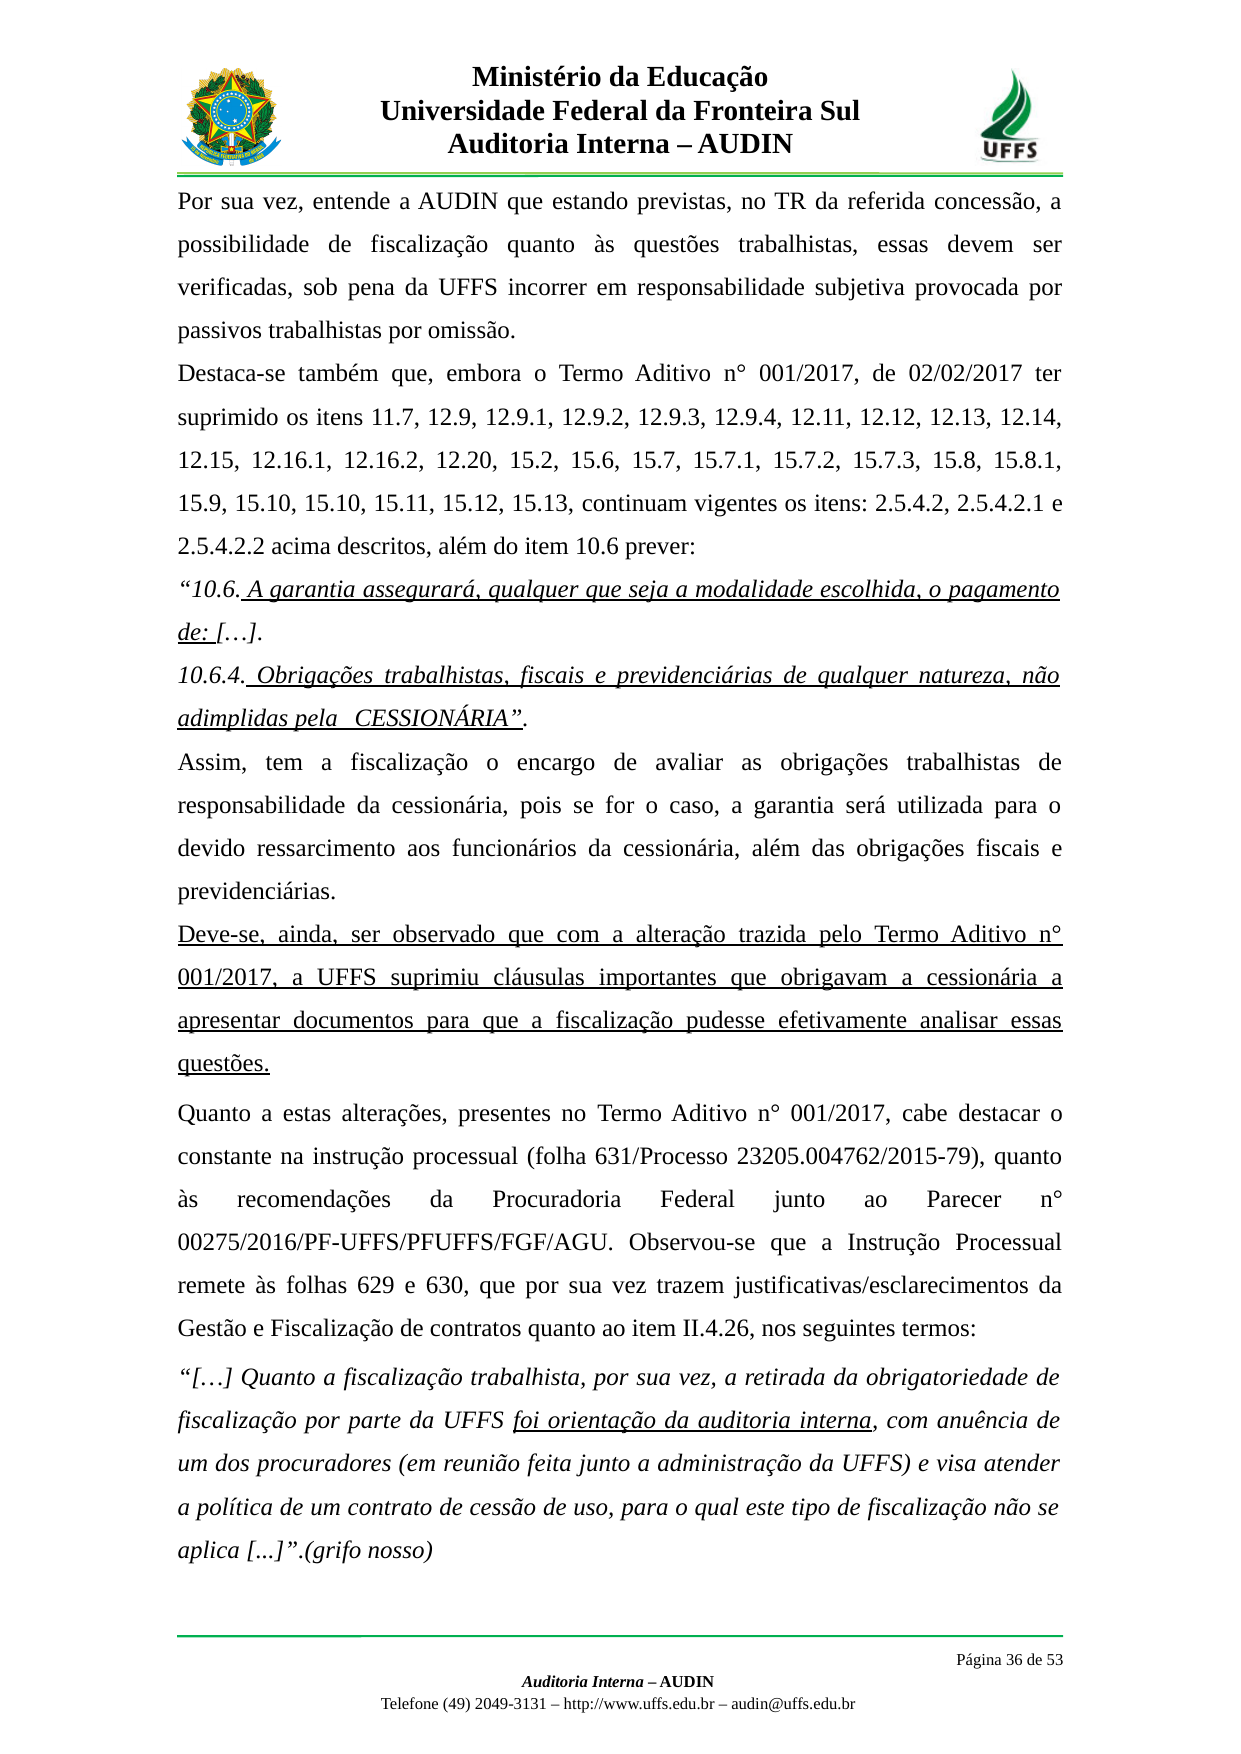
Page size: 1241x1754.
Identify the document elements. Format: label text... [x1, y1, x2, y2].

picture [181, 68, 282, 166]
text Assim, tem a fiscalização o encargo de avaliar as obrigações trabalhistas de responsabilidade da cessionária, pois se for o caso, a garantia será utilizada para o devido ressarcimento aos funcionários da cessionária, além das obrigações fiscais e previdenciárias. [177, 747, 1063, 905]
text Por sua vez, entende a AUDIN que estando previstas, no TR da referida concessão, a possibilidade de fiscalização quanto às questões trabalhistas, essas devem ser verificadas, sob pena da UFFS incorrer em responsabilidade subjetiva provocada por passivos trabalhistas por omissão. [177, 186, 1063, 344]
text “[…] Quanto a fiscalização trabalhista, por sua vez, a retirada da obrigatoriedade de fiscalização por parte da UFFS foi orientação da auditoria interna, com anuência de um dos procuradores (em reunião feita junto a administração da UFFS) e visa atender a política de um contrato de cessão de uso, para o qual este tipo de fiscalização não se aplica [...]”.(grifo nosso) [177, 1362, 1063, 1563]
text Destaca-se também que, embora o Termo Aditivo n° 001/2017, de 02/02/2017 ter suprimido os itens 11.7, 12.9, 12.9.1, 12.9.2, 12.9.3, 12.9.4, 12.11, 12.12, 12.13, 12.14, 12.15, 12.16.1, 12.16.2, 12.20, 15.2, 15.6, 15.7, 15.7.1, 15.7.2, 15.7.3, 15.8, 15.8.1, 15.9, 15.10, 15.10, 15.11, 15.12, 15.13, continuam vigentes os itens: 2.5.4.2, 2.5.4.2.1 e 2.5.4.2.2 acima descritos, além do item 10.6 prever: [177, 358, 1063, 560]
text 10.6.4. Obrigações trabalhistas, fiscais e previdenciárias de qualquer natureza, não adimplidas pela CESSIONÁRIA”. [177, 660, 1063, 732]
text questões. [177, 1031, 1063, 1077]
text Quanto a estas alterações, presentes no Termo Aditivo n° 001/2017, cabe destacar o constante na instrução processual (folha 631/Processo 23205.004762/2015-79), quanto às recomendações da Procuradoria Federal junto ao Parecer n° 00275/2016/PF-UFFS/PFUFFS/FGF/AGU. Observou-se que a Instrução Processual remete às folhas 629 e 630, que por sua vez trazem justificativas/esclarecimentos da Gestão e Fiscalização de contratos quanto ao item II.4.26, nos seguintes termos: [177, 1098, 1063, 1342]
text Deve-se, ainda, ser observado que com a alteração trazida pelo Termo Aditivo n° [177, 919, 1063, 944]
text apresentar documentos para que a fiscalização pudesse efetivamente analisar essas [177, 988, 1063, 1030]
text “10.6. A garantia assegurará, qualquer que seja a modalidade escolhida, o pagamento de: […]. [177, 574, 1063, 646]
text 001/2017, a UFFS suprimiu cláusulas importantes que obrigavam a cessionária a [177, 945, 1063, 987]
picture [966, 68, 1054, 166]
